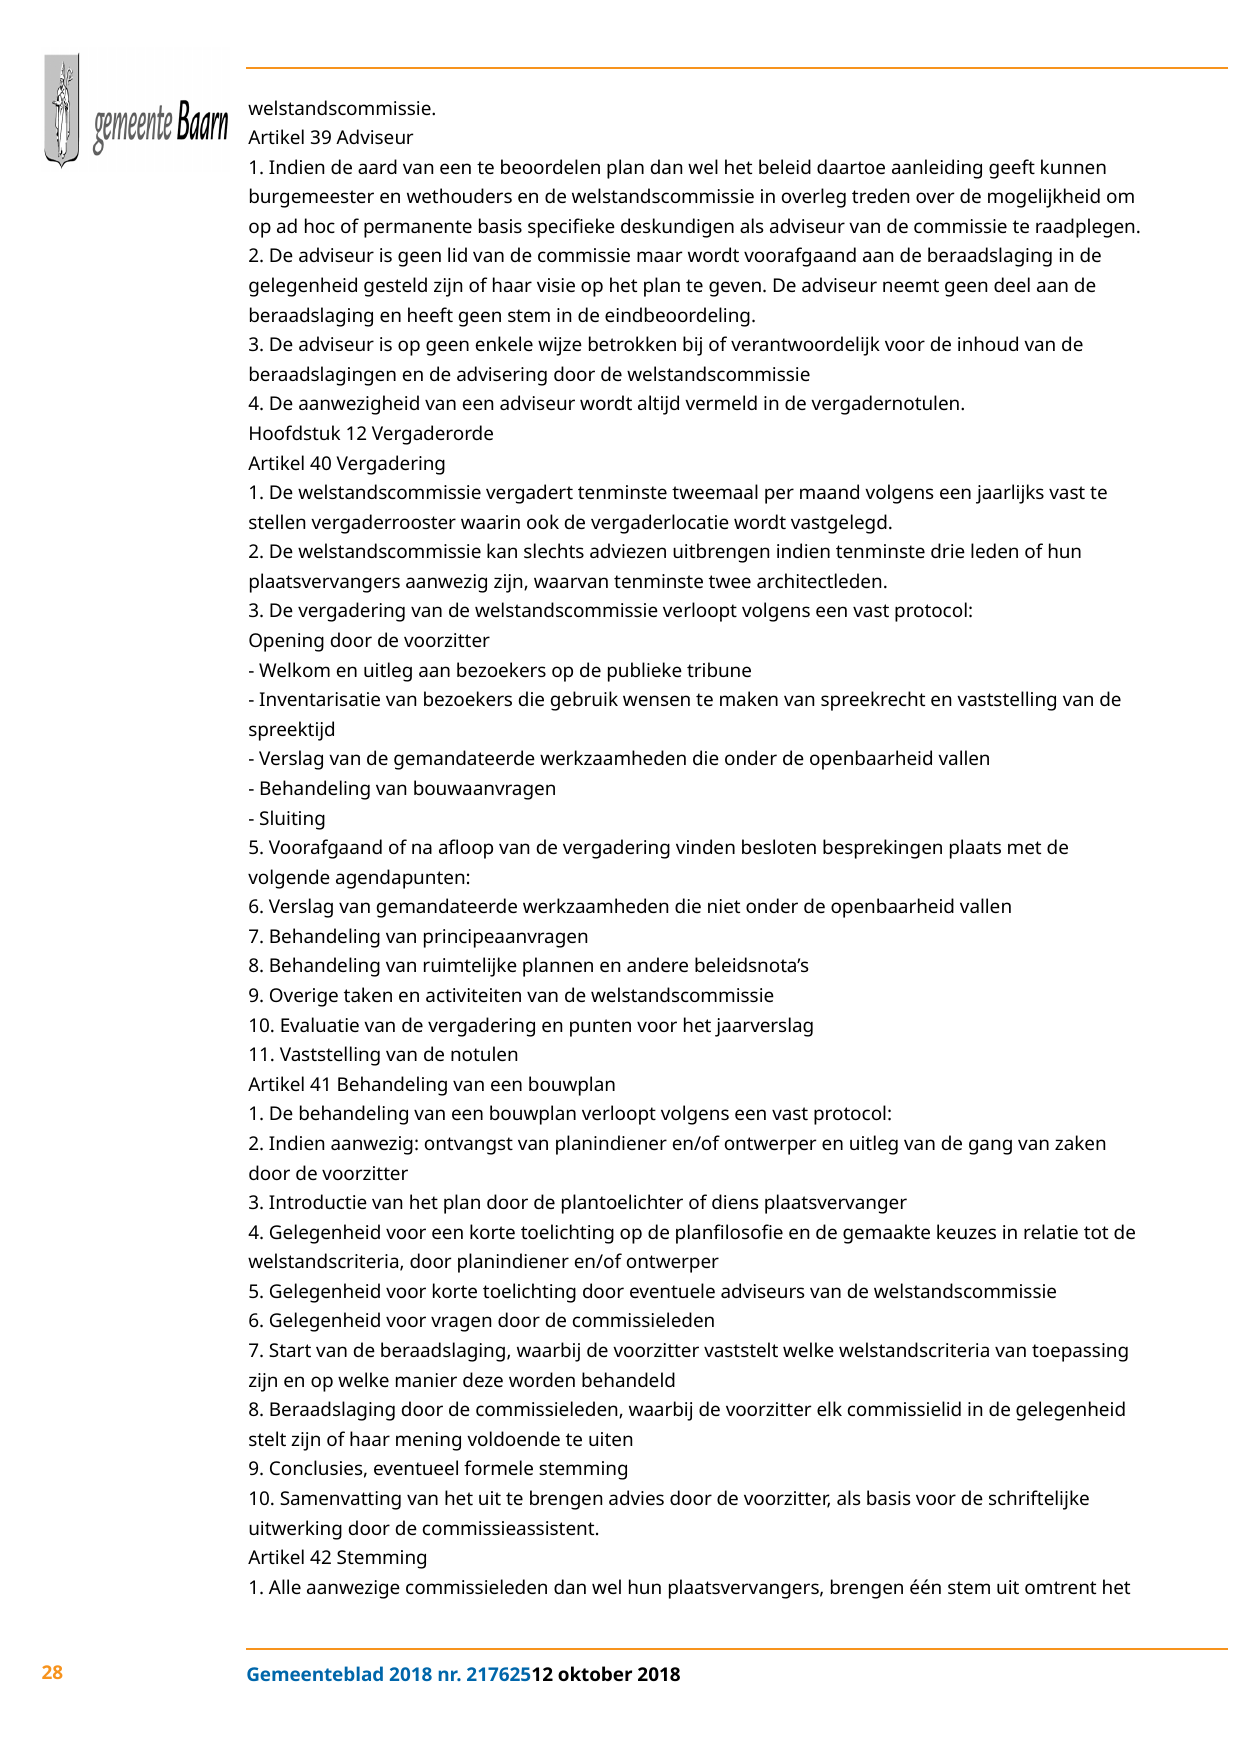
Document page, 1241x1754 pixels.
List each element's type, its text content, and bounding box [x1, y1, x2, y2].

text 1. De behandeling van een bouwplan verloopt volgens een vast protocol: [248, 1101, 1152, 1126]
text 4. De aanwezigheid van een adviseur wordt altijd vermeld in de vergadernotulen. [248, 391, 1152, 416]
text - Behandeling van bouwaanvragen [248, 775, 1152, 801]
text welstandscommissie. [248, 95, 1152, 121]
text 9. Overige taken en activiteiten van de welstandscommissie [248, 982, 1152, 1008]
text 5. Voorafgaand of na afloop van de vergadering vinden besloten besprekingen plaats met de volgende agendapunten: [248, 834, 1152, 890]
text 5. Gelegenheid voor korte toelichting door eventuele adviseurs van de welstandscommissie [248, 1278, 1152, 1304]
text 8. Beraadslaging door de commissieleden, waarbij de voorzitter elk commissielid in de gelegenheid stelt zijn of haar mening voldoende te uiten [248, 1396, 1152, 1452]
text Artikel 41 Behandeling van een bouwplan [248, 1071, 1152, 1097]
text 1. Indien de aard van een te beoordelen plan dan wel het beleid daartoe aanleiding geeft kunnen burgemeester en wethouders en de welstandscommissie in overleg treden over de mogelijkheid om op ad hoc of permanente basis specifieke deskundigen als adviseur van de commissie te raadplegen. [248, 154, 1152, 239]
text 2. De adviseur is geen lid van de commissie maar wordt voorafgaand aan de beraadslaging in de gelegenheid gesteld zijn of haar visie op het plan te geven. De adviseur neemt geen deel aan de beraadslaging en heeft geen stem in de eindbeoordeling. [248, 243, 1152, 328]
text 7. Behandeling van principeaanvragen [248, 923, 1152, 949]
text 3. De adviseur is op geen enkele wijze betrokken bij of verantwoordelijk voor de inhoud van de beraadslagingen en de advisering door de welstandscommissie [248, 331, 1152, 387]
text 9. Conclusies, eventueel formele stemming [248, 1456, 1152, 1481]
text 3. De vergadering van de welstandscommissie verloopt volgens een vast protocol: [248, 598, 1152, 623]
text 4. Gelegenheid voor een korte toelichting op de planfilosofie en de gemaakte keuzes in relatie tot de welstandscriteria, door planindiener en/of ontwerper [248, 1219, 1152, 1274]
text Hoofdstuk 12 Vergaderorde [248, 420, 1152, 446]
text - Verslag van de gemandateerde werkzaamheden die onder de openbaarheid vallen [248, 746, 1152, 771]
text - Welkom en uitleg aan bezoekers op de publieke tribune [248, 657, 1152, 683]
text 7. Start van de beraadslaging, waarbij de voorzitter vaststelt welke welstandscriteria van toepassing zijn en op welke manier deze worden behandeld [248, 1337, 1152, 1393]
text Opening door de voorzitter [248, 627, 1152, 653]
text 1. Alle aanwezige commissieleden dan wel hun plaatsvervangers, brengen één stem uit omtrent het [248, 1574, 1152, 1600]
text - Inventarisatie van bezoekers die gebruik wensen te maken van spreekrecht en vaststelling van de spreektijd [248, 686, 1152, 742]
text 10. Evaluatie van de vergadering en punten voor het jaarverslag [248, 1012, 1152, 1038]
text - Sluiting [248, 805, 1152, 831]
text 1. De welstandscommissie vergadert tenminste tweemaal per maand volgens een jaarlijks vast te stellen vergaderrooster waarin ook de vergaderlocatie wordt vastgelegd. [248, 479, 1152, 535]
text 6. Verslag van gemandateerde werkzaamheden die niet onder de openbaarheid vallen [248, 893, 1152, 919]
text Artikel 39 Adviseur [248, 124, 1152, 150]
text 11. Vaststelling van de notulen [248, 1041, 1152, 1067]
text 2. De welstandscommissie kan slechts adviezen uitbrengen indien tenminste drie leden of hun plaatsvervangers aanwezig zijn, waarvan tenminste twee architectleden. [248, 538, 1152, 594]
text 2. Indien aanwezig: ontvangst van planindiener en/of ontwerper en uitleg van de gang van zaken door de voorzitter [248, 1130, 1152, 1186]
text Artikel 42 Stemming [248, 1544, 1152, 1570]
text 6. Gelegenheid voor vragen door de commissieleden [248, 1308, 1152, 1333]
text 10. Samenvatting van het uit te brengen advies door de voorzitter, als basis voor de schriftelijke uitwerking door de commissieassistent. [248, 1485, 1152, 1541]
text 8. Behandeling van ruimtelijke plannen en andere beleidsnota’s [248, 953, 1152, 978]
text 3. Introductie van het plan door de plantoelichter of diens plaatsvervanger [248, 1189, 1152, 1215]
picture [41, 47, 231, 172]
text Artikel 40 Vergadering [248, 450, 1152, 476]
